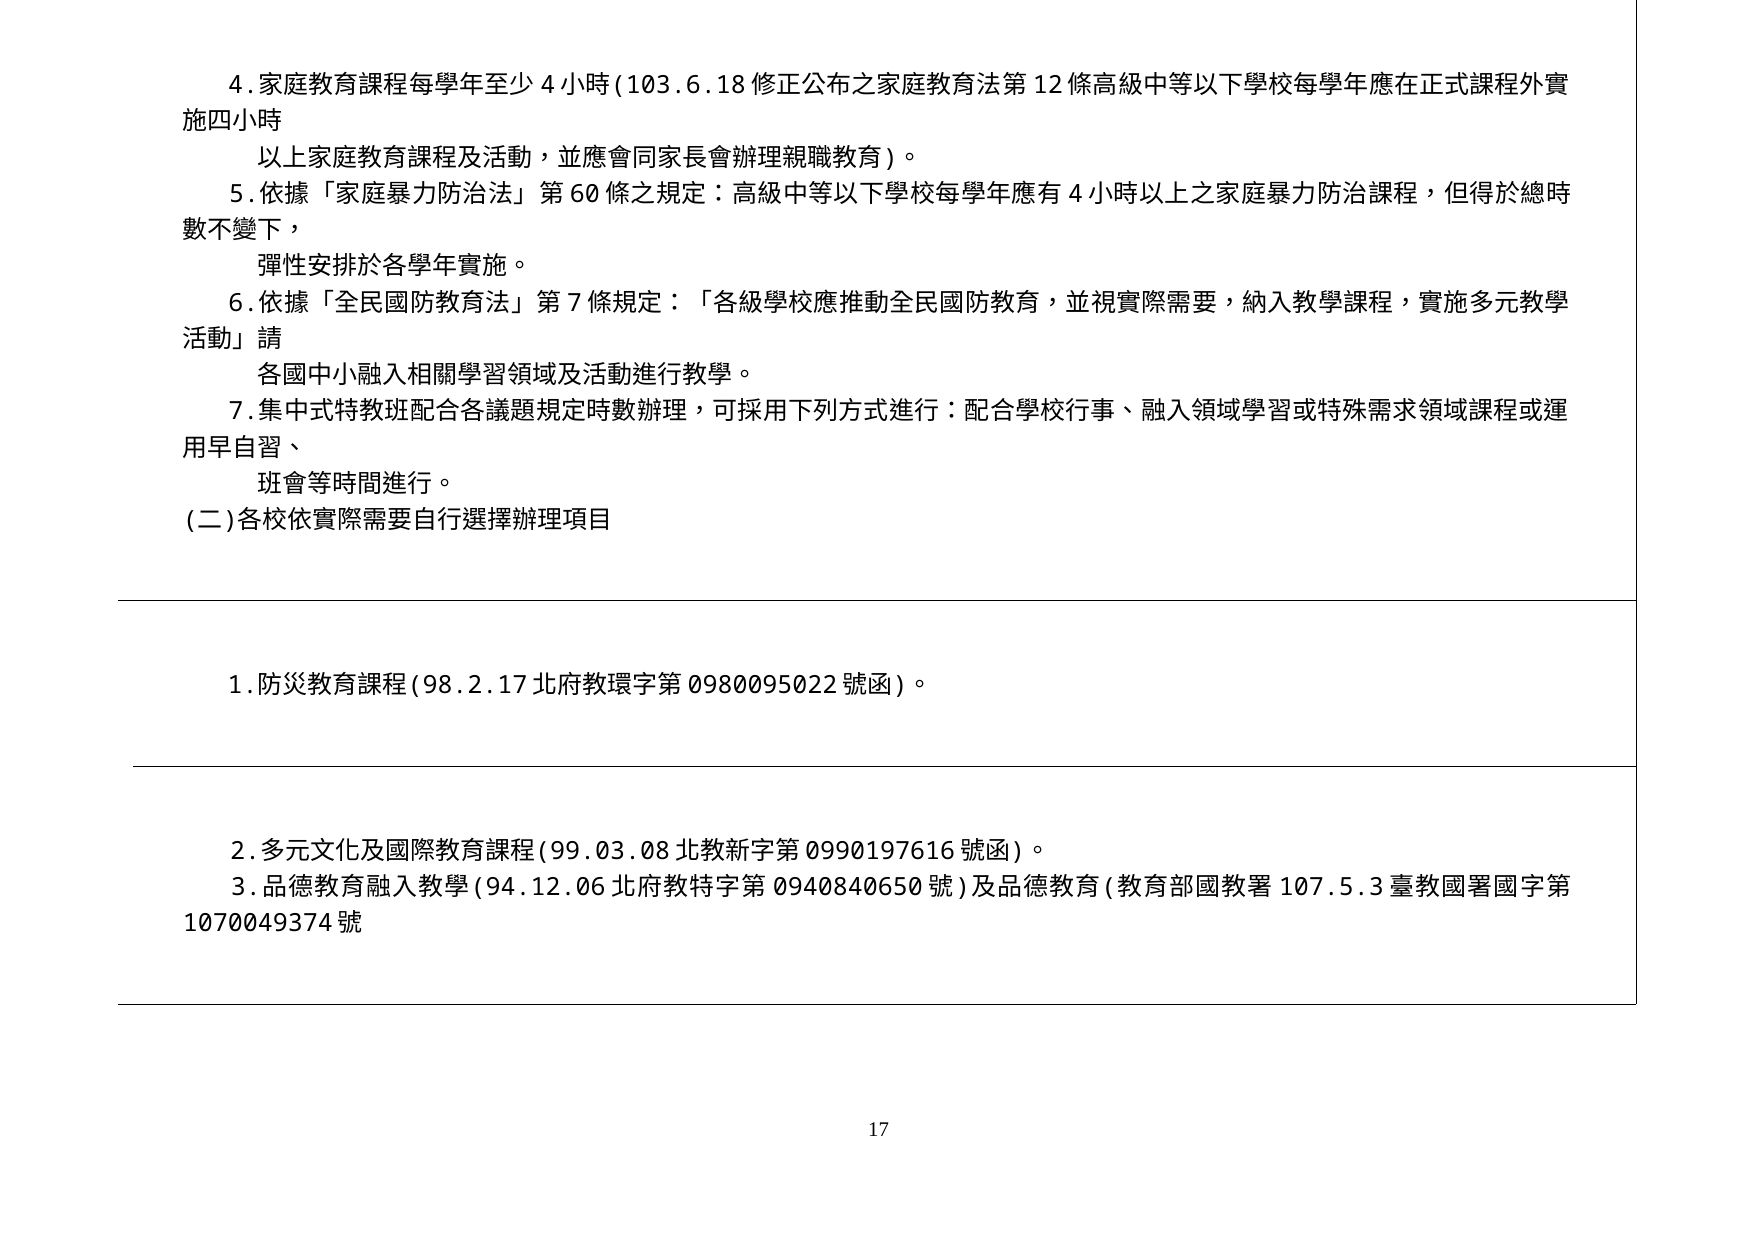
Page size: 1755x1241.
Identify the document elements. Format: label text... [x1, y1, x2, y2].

text (二)各校依實際需要自行選擇辦理項目 [118, 499, 1636, 600]
text 各國中小融入相關學習領域及活動進行教學。 [118, 354, 1636, 391]
text 3.品德教育融入教學(94.12.06北府教特字第0940840650號)及品德教育(教育部國教署107.5.3臺教國署國字第1070049374號 [118, 867, 1636, 1004]
text 2.多元文化及國際教育課程(99.03.08北教新字第0990197616號函)。 [118, 766, 1636, 867]
text 4.家庭教育課程每學年至少4小時(103.6.18修正公布之家庭教育法第12條高級中等以下學校每學年應在正式課程外實施四小時 [118, 0, 1636, 137]
text 7.集中式特教班配合各議題規定時數辦理，可採用下列方式進行：配合學校行事、融入領域學習或特殊需求領域課程或運用早自習、 [118, 391, 1636, 463]
text 5.依據「家庭暴力防治法」第60條之規定：高級中等以下學校每學年應有4小時以上之家庭暴力防治課程，但得於總時數不變下， [118, 173, 1636, 246]
text 1.防災教育課程(98.2.17北府教環字第0980095022號函)。 [133, 600, 1636, 766]
text 班會等時間進行。 [118, 463, 1636, 499]
text 彈性安排於各學年實施。 [118, 246, 1636, 282]
text 以上家庭教育課程及活動，並應會同家長會辦理親職教育)。 [118, 137, 1636, 173]
text 6.依據「全民國防教育法」第7條規定：「各級學校應推動全民國防教育，並視實際需要，納入教學課程，實施多元教學活動」請 [118, 282, 1636, 354]
